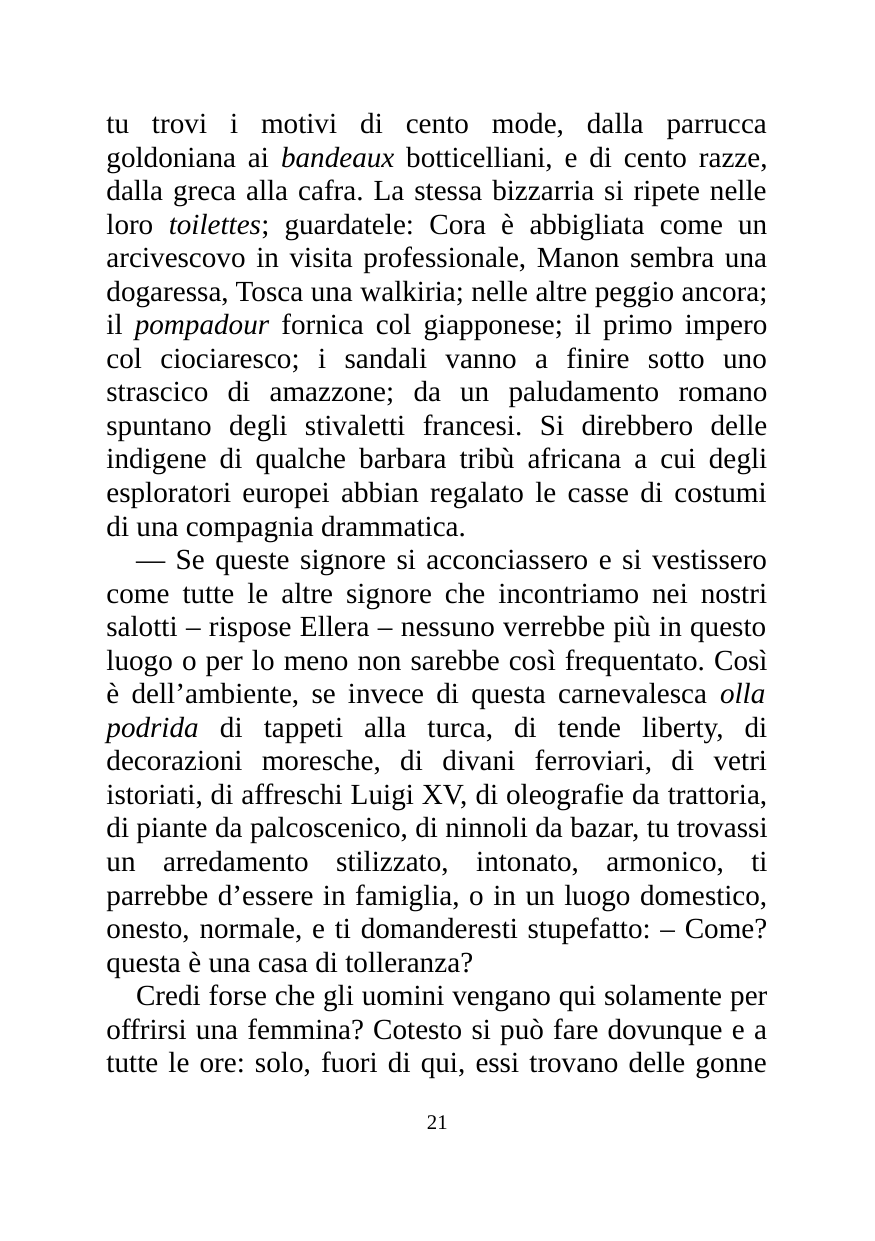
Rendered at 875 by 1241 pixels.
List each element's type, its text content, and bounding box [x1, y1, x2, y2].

text — Se queste signore si acconciassero e si vestissero come tutte le altre signore che incontriamo nei nostri salotti – rispose Ellera – nessuno verrebbe più in questo luogo o per lo meno non sarebbe così frequentato. Così è dell’ambiente, se invece di questa carnevalesca olla podrida di tappeti alla turca, di tende liberty, di decorazioni moresche, di divani ferroviari, di vetri istoriati, di affreschi Luigi XV, di oleografie da trattoria, di piante da palcoscenico, di ninnoli da bazar, tu trovassi un arredamento stilizzato, intonato, armonico, ti parrebbe d’essere in famiglia, o in un luogo domestico, onesto, normale, e ti domanderesti stupefatto: – Come? questa è una casa di tolleranza? [106, 542, 768, 978]
text Credi forse che gli uomini vengano qui solamente per offrirsi una femmina? Cotesto si può fare dovunque e a tutte le ore: solo, fuori di qui, essi trovano delle gonne [106, 978, 768, 1079]
text tu trovi i motivi di cento mode, dalla parrucca goldoniana ai bandeaux botticelliani, e di cento razze, dalla greca alla cafra. La stessa bizzarria si ripete nelle loro toilettes; guardatele: Cora è abbigliata come un arcivescovo in visita professionale, Manon sembra una dogaressa, Tosca una walkiria; nelle altre peggio ancora; il pompadour fornica col giapponese; il primo impero col ciociaresco; i sandali vanno a finire sotto uno strascico di amazzone; da un paludamento romano spuntano degli stivaletti francesi. Si direbbero delle indigene di qualche barbara tribù africana a cui degli esploratori europei abbian regalato le casse di costumi di una compagnia drammatica. [106, 106, 768, 542]
